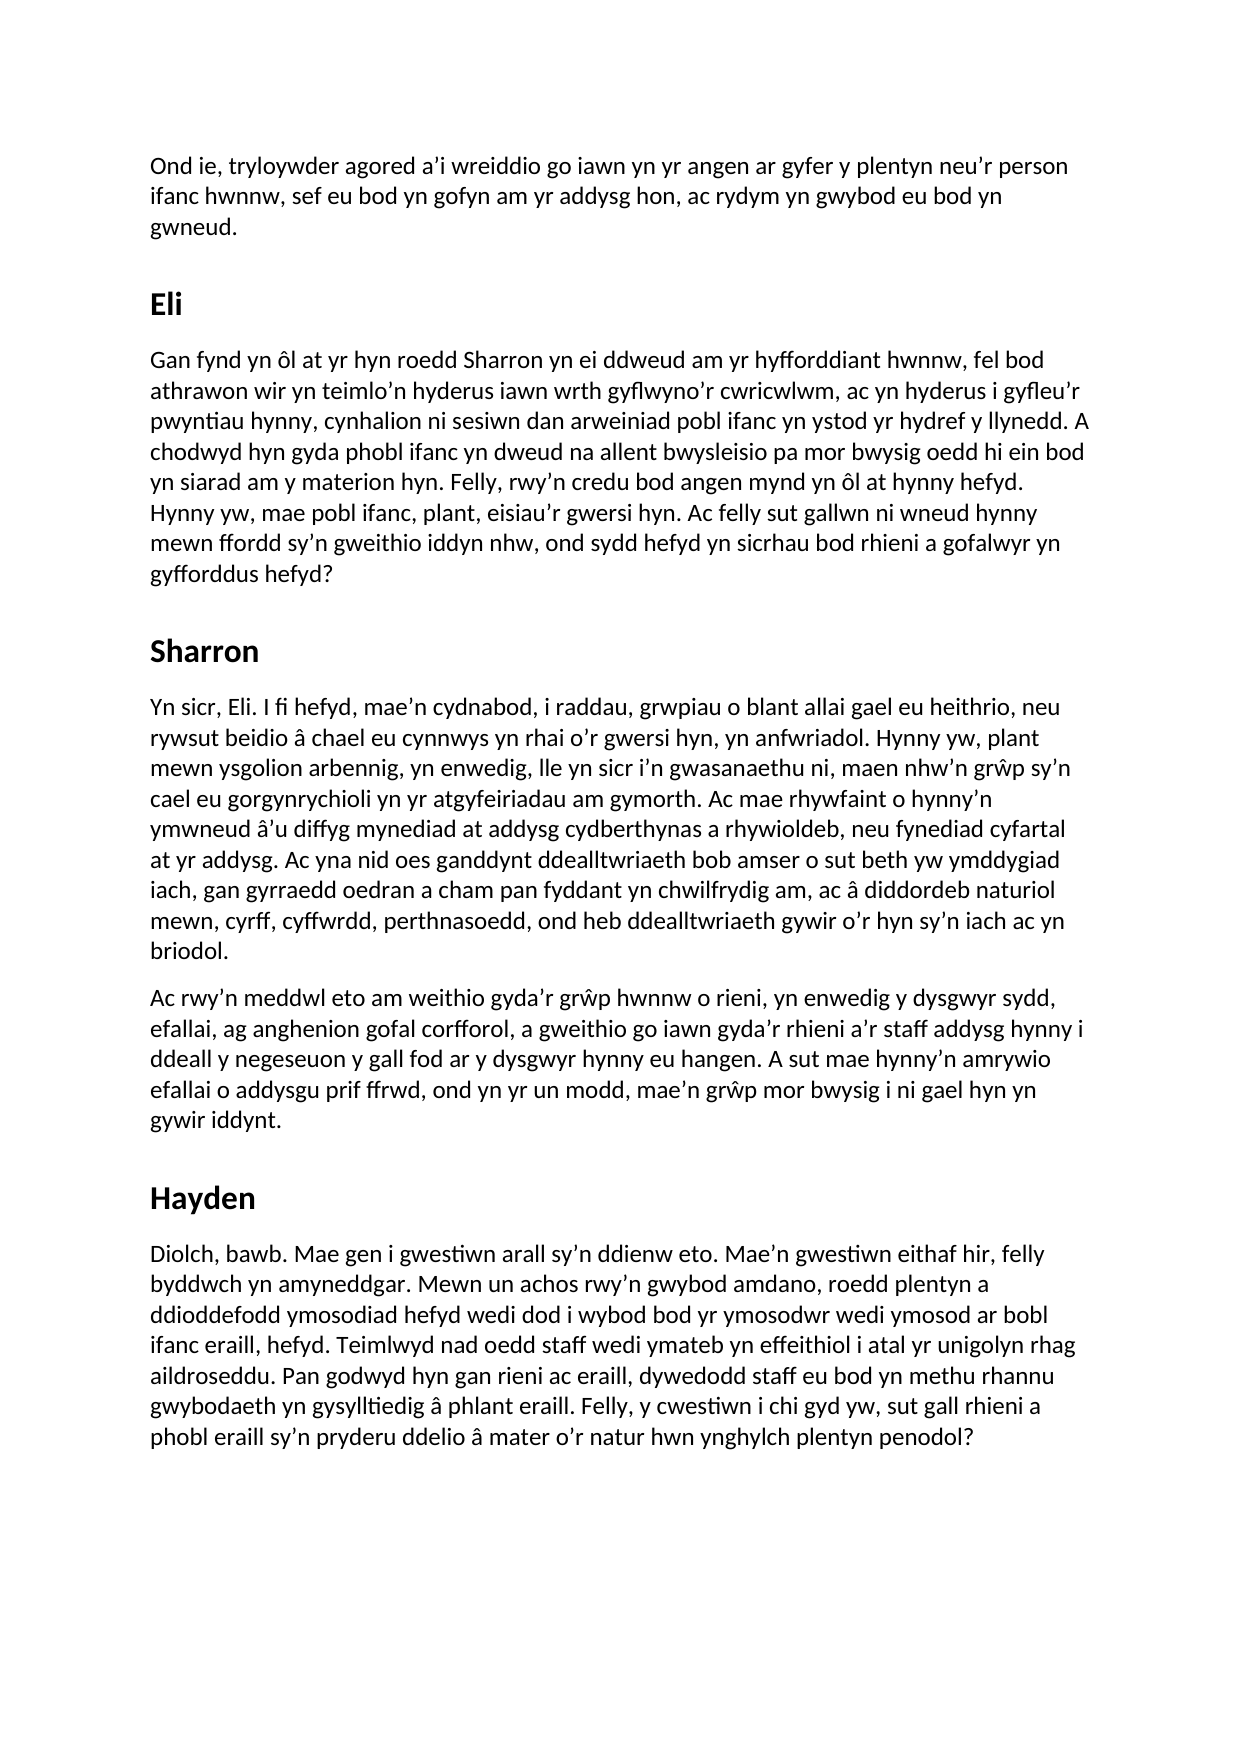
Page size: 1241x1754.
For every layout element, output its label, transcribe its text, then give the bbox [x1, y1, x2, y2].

text Yn sicr, Eli. I fi hefyd, mae’n cydnabod, i raddau, grwpiau o blant allai gael eu heithrio, neu rywsut beidio â chael eu cynnwys yn rhai o’r gwersi hyn, yn anfwriadol. Hynny yw, plant mewn ysgolion arbennig, yn enwedig, lle yn sicr i’n gwasanaethu ni, maen nhw’n grŵp sy’n cael eu gorgynrychioli yn yr atgyfeiriadau am gymorth. Ac mae rhywfaint o hynny’n ymwneud â’u diffyg mynediad at addysg cydberthynas a rhywioldeb, neu fynediad cyfartal at yr addysg. Ac yna nid oes ganddynt ddealltwriaeth bob amser o sut beth yw ymddygiad iach, gan gyrraedd oedran a cham pan fyddant yn chwilfrydig am, ac â diddordeb naturiol mewn, cyrff, cyffwrdd, perthnasoedd, ond heb ddealltwriaeth gywir o’r hyn sy’n iach ac yn briodol. [150, 691, 1090, 966]
subtitle Eli [150, 283, 1090, 324]
text Ond ie, tryloywder agored a’i wreiddio go iawn yn yr angen ar gyfer y plentyn neu’r person ifanc hwnnw, sef eu bod yn gofyn am yr addysg hon, ac rydym yn gwybod eu bod yn gwneud. [150, 150, 1090, 242]
subtitle Sharron [150, 630, 1090, 671]
text Diolch, bawb. Mae gen i gwestiwn arall sy’n ddienw eto. Mae’n gwestiwn eithaf hir, felly byddwch yn amyneddgar. Mewn un achos rwy’n gwybod amdano, roedd plentyn a ddioddefodd ymosodiad hefyd wedi dod i wybod bod yr ymosodwr wedi ymosod ar bobl ifanc eraill, hefyd. Teimlwyd nad oedd staff wedi ymateb yn effeithiol i atal yr unigolyn rhag aildroseddu. Pan godwyd hyn gan rieni ac eraill, dywedodd staff eu bod yn methu rhannu gwybodaeth yn gysylltiedig â phlant eraill. Felly, y cwestiwn i chi gyd yw, sut gall rhieni a phobl eraill sy’n pryderu ddelio â mater o’r natur hwn ynghylch plentyn penodol? [150, 1238, 1090, 1451]
text Gan fynd yn ôl at yr hyn roedd Sharron yn ei ddweud am yr hyfforddiant hwnnw, fel bod athrawon wir yn teimlo’n hyderus iawn wrth gyflwyno’r cwricwlwm, ac yn hyderus i gyfleu’r pwyntiau hynny, cynhalion ni sesiwn dan arweiniad pobl ifanc yn ystod yr hydref y llynedd. A chodwyd hyn gyda phobl ifanc yn dweud na allent bwysleisio pa mor bwysig oedd hi ein bod yn siarad am y materion hyn. Felly, rwy’n credu bod angen mynd yn ôl at hynny hefyd. Hynny yw, mae pobl ifanc, plant, eisiau’r gwersi hyn. Ac felly sut gallwn ni wneud hynny mewn ffordd sy’n gweithio iddyn nhw, ond sydd hefyd yn sicrhau bod rhieni a gofalwyr yn gyfforddus hefyd? [150, 344, 1090, 588]
text Ac rwy’n meddwl eto am weithio gyda’r grŵp hwnnw o rieni, yn enwedig y dysgwyr sydd, efallai, ag anghenion gofal corfforol, a gweithio go iawn gyda’r rhieni a’r staff addysg hynny i ddeall y negeseuon y gall fod ar y dysgwyr hynny eu hangen. A sut mae hynny’n amrywio efallai o addysgu prif ffrwd, ond yn yr un modd, mae’n grŵp mor bwysig i ni gael hyn yn gywir iddynt. [150, 982, 1090, 1135]
subtitle Hayden [150, 1177, 1090, 1217]
